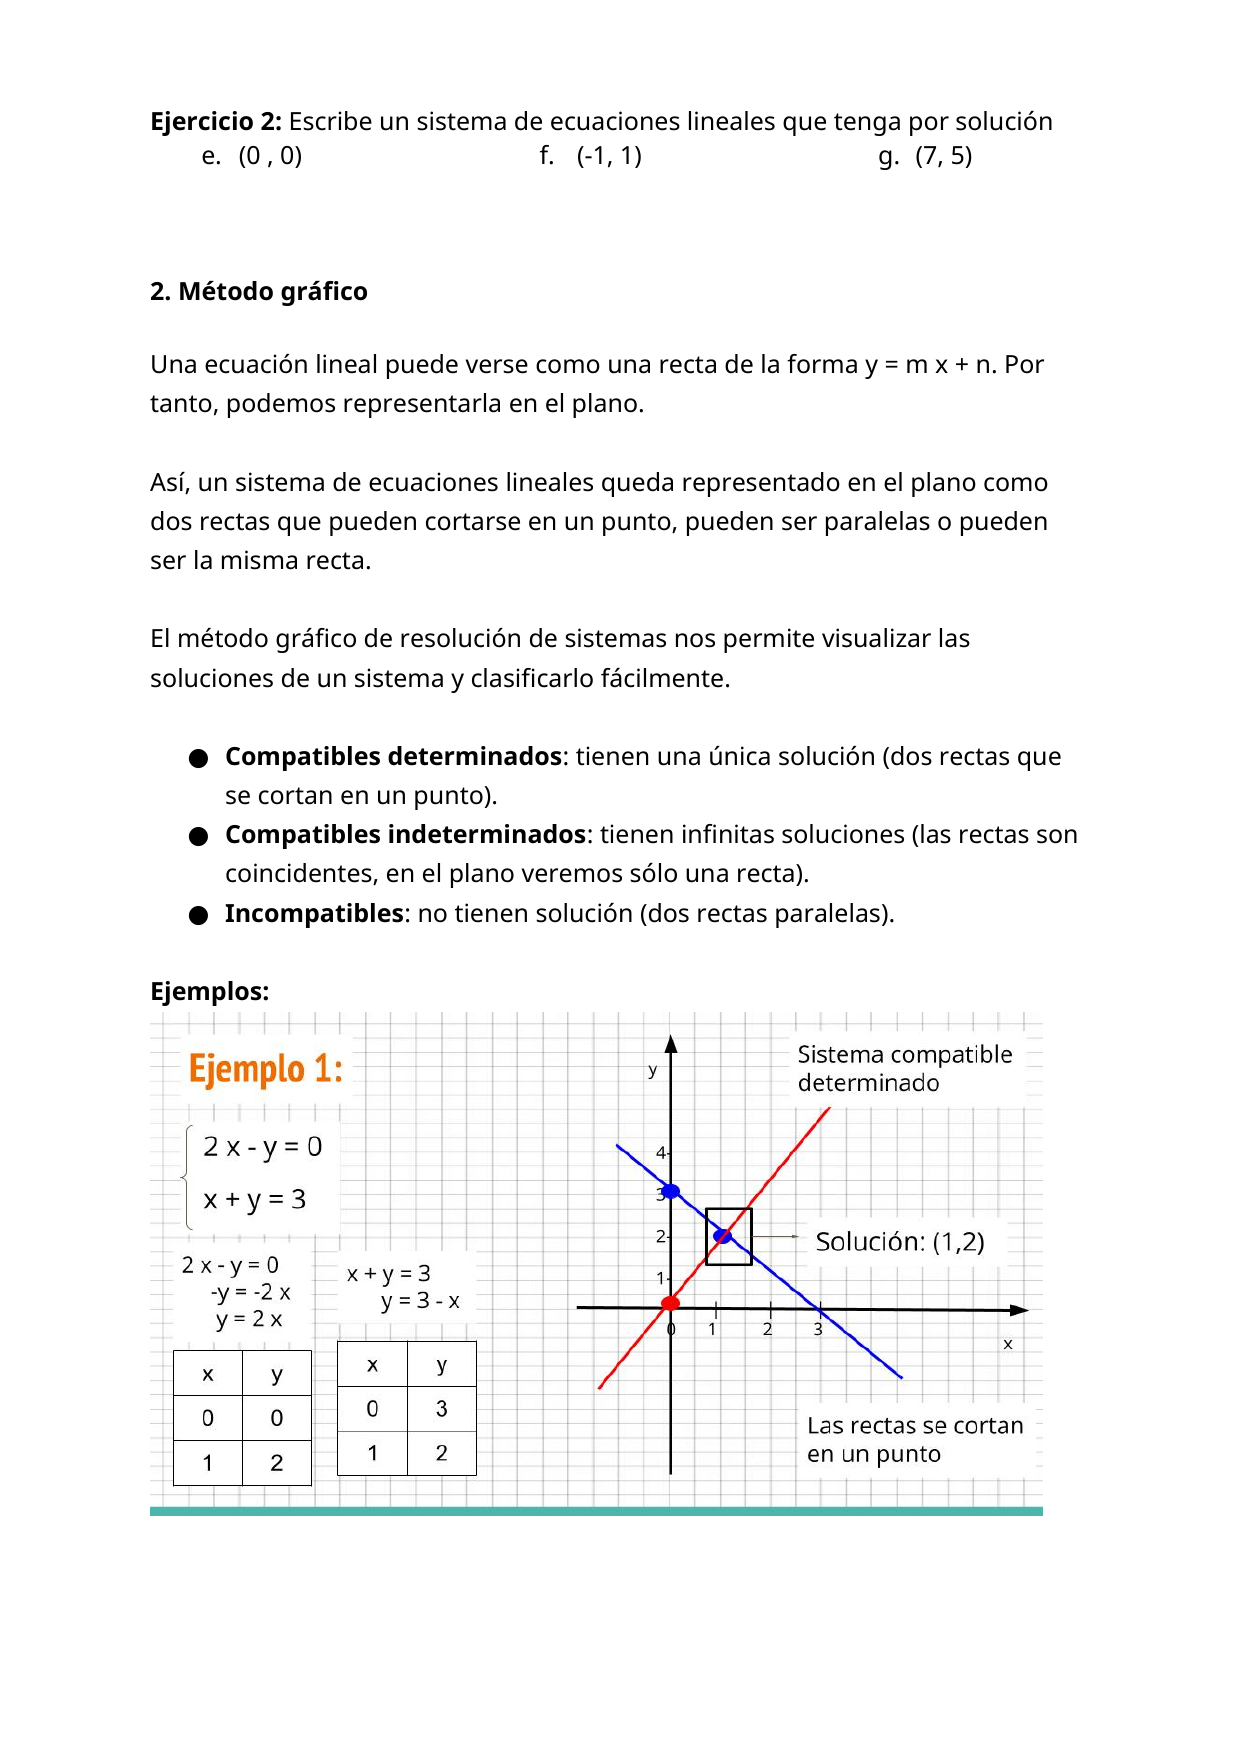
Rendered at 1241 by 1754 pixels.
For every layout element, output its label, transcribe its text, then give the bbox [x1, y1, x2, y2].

list (0 , 0) [201, 137, 413, 171]
text Una ecuación lineal puede verse como una recta de la forma y = m x + n. Por tanto, podemos representarla en el plano. [150, 347, 1090, 420]
picture [150, 1012, 1043, 1516]
list Incompatibles: no tienen solución (dos rectas paralelas). [187, 895, 1090, 929]
text Así, un sistema de ecuaciones lineales queda representado en el plano como dos rectas que pueden cortarse en un punto, pueden ser paralelas o pueden ser la misma recta. [150, 464, 1090, 577]
list (-1, 1) [539, 137, 752, 171]
text 2. Método gráfico [150, 274, 1090, 308]
text El método gráfico de resolución de sistemas nos permite visualizar las soluciones de un sistema y clasificarlo fácilmente. [150, 621, 1090, 694]
list Compatibles indeterminados: tienen infinitas soluciones (las rectas son coincidentes, en el plano veremos sólo una recta). [187, 817, 1090, 890]
list (7, 5) [878, 137, 1090, 171]
list Compatibles determinados: tienen una única solución (dos rectas que se cortan en un punto). [187, 738, 1090, 812]
text Ejercicio 2: Escribe un sistema de ecuaciones lineales que tenga por solución [150, 103, 1090, 137]
text Ejemplos: [150, 973, 1094, 1008]
